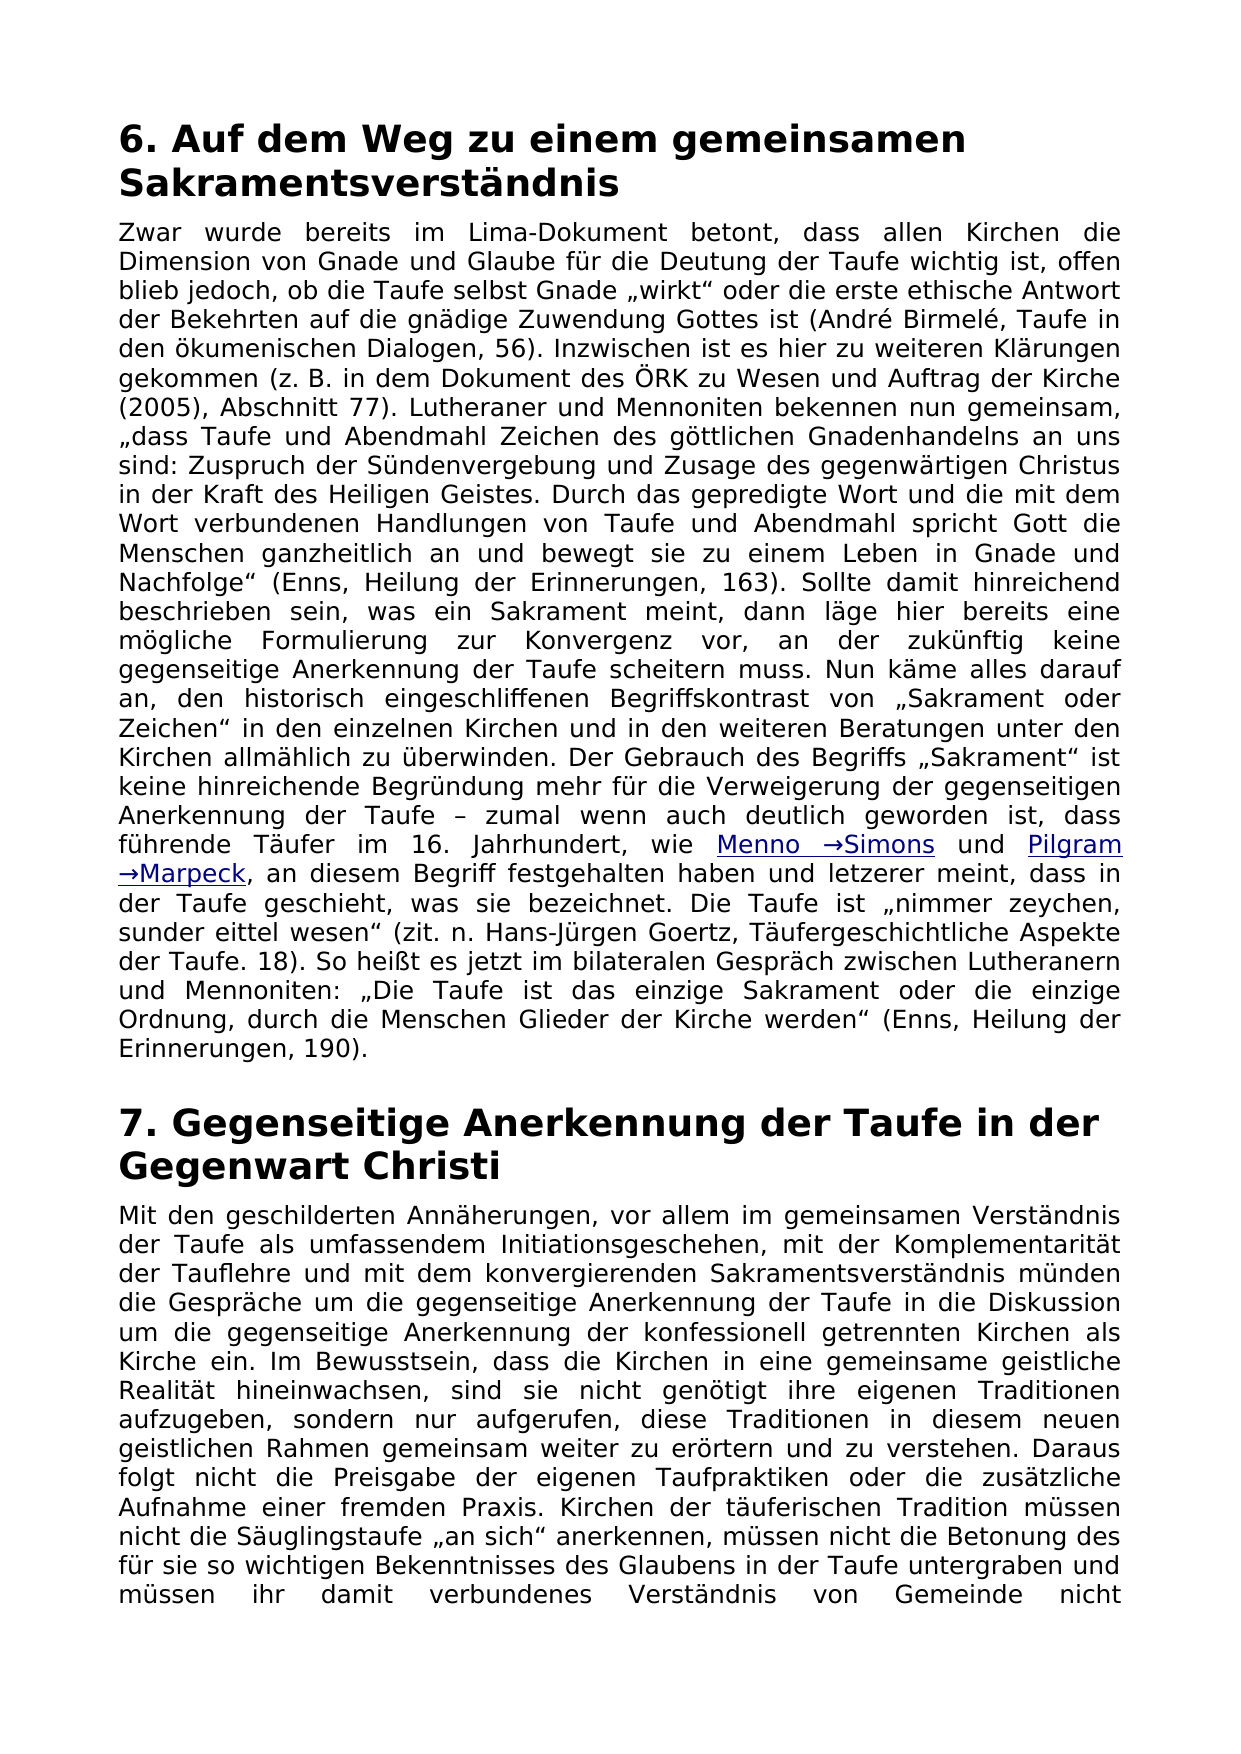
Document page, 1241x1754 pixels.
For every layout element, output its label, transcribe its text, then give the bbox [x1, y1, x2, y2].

text Zwar wurde bereits im Lima-Dokument betont, dass allen Kirchen die Dimension von Gnade und Glaube für die Deutung der Taufe wichtig ist, offen blieb jedoch, ob die Taufe selbst Gnade „wirkt“ oder die erste ethische Antwort der Bekehrten auf die gnädige Zuwendung Gottes ist (André Birmelé, Taufe in den ökumenischen Dialogen, 56). Inzwischen ist es hier zu weiteren Klärungen gekommen (z. B. in dem Dokument des ÖRK zu Wesen und Auftrag der Kirche (2005), Abschnitt 77). Lutheraner und Mennoniten bekennen nun gemeinsam, „dass Taufe und Abendmahl Zeichen des göttlichen Gnadenhandelns an uns sind: Zuspruch der Sündenvergebung und Zusage des gegenwärtigen Christus in der Kraft des Heiligen Geistes. Durch das gepredigte Wort und die mit dem Wort verbundenen Handlungen von Taufe und Abendmahl spricht Gott die Menschen ganzheitlich an und bewegt sie zu einem Leben in Gnade und Nachfolge“ (Enns, Heilung der Erinnerungen, 163). Sollte damit hinreichend beschrieben sein, was ein Sakrament meint, dann läge hier bereits eine mögliche Formulierung zur Konvergenz vor, an der zukünftig keine gegenseitige Anerkennung der Taufe scheitern muss. Nun käme alles darauf an, den historisch eingeschliffenen Begriffskontrast von „Sakrament oder Zeichen“ in den einzelnen Kirchen und in den weiteren Beratungen unter den Kirchen allmählich zu überwinden. Der Gebrauch des Begriffs „Sakrament“ ist keine hinreichende Begründung mehr für die Verweigerung der gegenseitigen Anerkennung der Taufe – zumal wenn auch deutlich geworden ist, dass führende Täufer im 16. Jahrhundert, wie Menno →Simons und Pilgram →Marpeck, an diesem Begriff festgehalten haben und letzerer meint, dass in der Taufe geschieht, was sie bezeichnet. Die Taufe ist „nimmer zeychen, sunder eittel wesen“ (zit. n. Hans-Jürgen Goertz, Täufergeschichtliche Aspekte der Taufe. 18). So heißt es jetzt im bilateralen Gespräch zwischen Lutheranern und Mennoniten: „Die Taufe ist das einzige Sakrament oder die einzige Ordnung, durch die Menschen Glieder der Kirche werden“ (Enns, Heilung der Erinnerungen, 190). [118, 218, 1122, 1064]
text Mit den geschilderten Annäherungen, vor allem im gemeinsamen Verständnis der Taufe als umfassendem Initiationsgeschehen, mit der Komplementarität der Tauflehre und mit dem konvergierenden Sakramentsverständnis münden die Gespräche um die gegenseitige Anerkennung der Taufe in die Diskussion um die gegenseitige Anerkennung der konfessionell getrennten Kirchen als Kirche ein. Im Bewusstsein, dass die Kirchen in eine gemeinsame geistliche Realität hineinwachsen, sind sie nicht genötigt ihre eigenen Traditionen aufzugeben, sondern nur aufgerufen, diese Traditionen in diesem neuen geistlichen Rahmen gemeinsam weiter zu erörtern und zu verstehen. Daraus folgt nicht die Preisgabe der eigenen Taufpraktiken oder die zusätzliche Aufnahme einer fremden Praxis. Kirchen der täuferischen Tradition müssen nicht die Säuglingstaufe „an sich“ anerkennen, müssen nicht die Betonung des für sie so wichtigen Bekenntnisses des Glaubens in der Taufe untergraben und müssen ihr damit verbundenes Verständnis von Gemeinde nicht [118, 1201, 1122, 1609]
subtitle 6. Auf dem Weg zu einem gemeinsamen Sakramentsverständnis [118, 118, 1122, 205]
subtitle 7. Gegenseitige Anerkennung der Taufe in der Gegenwart Christi [118, 1101, 1122, 1188]
